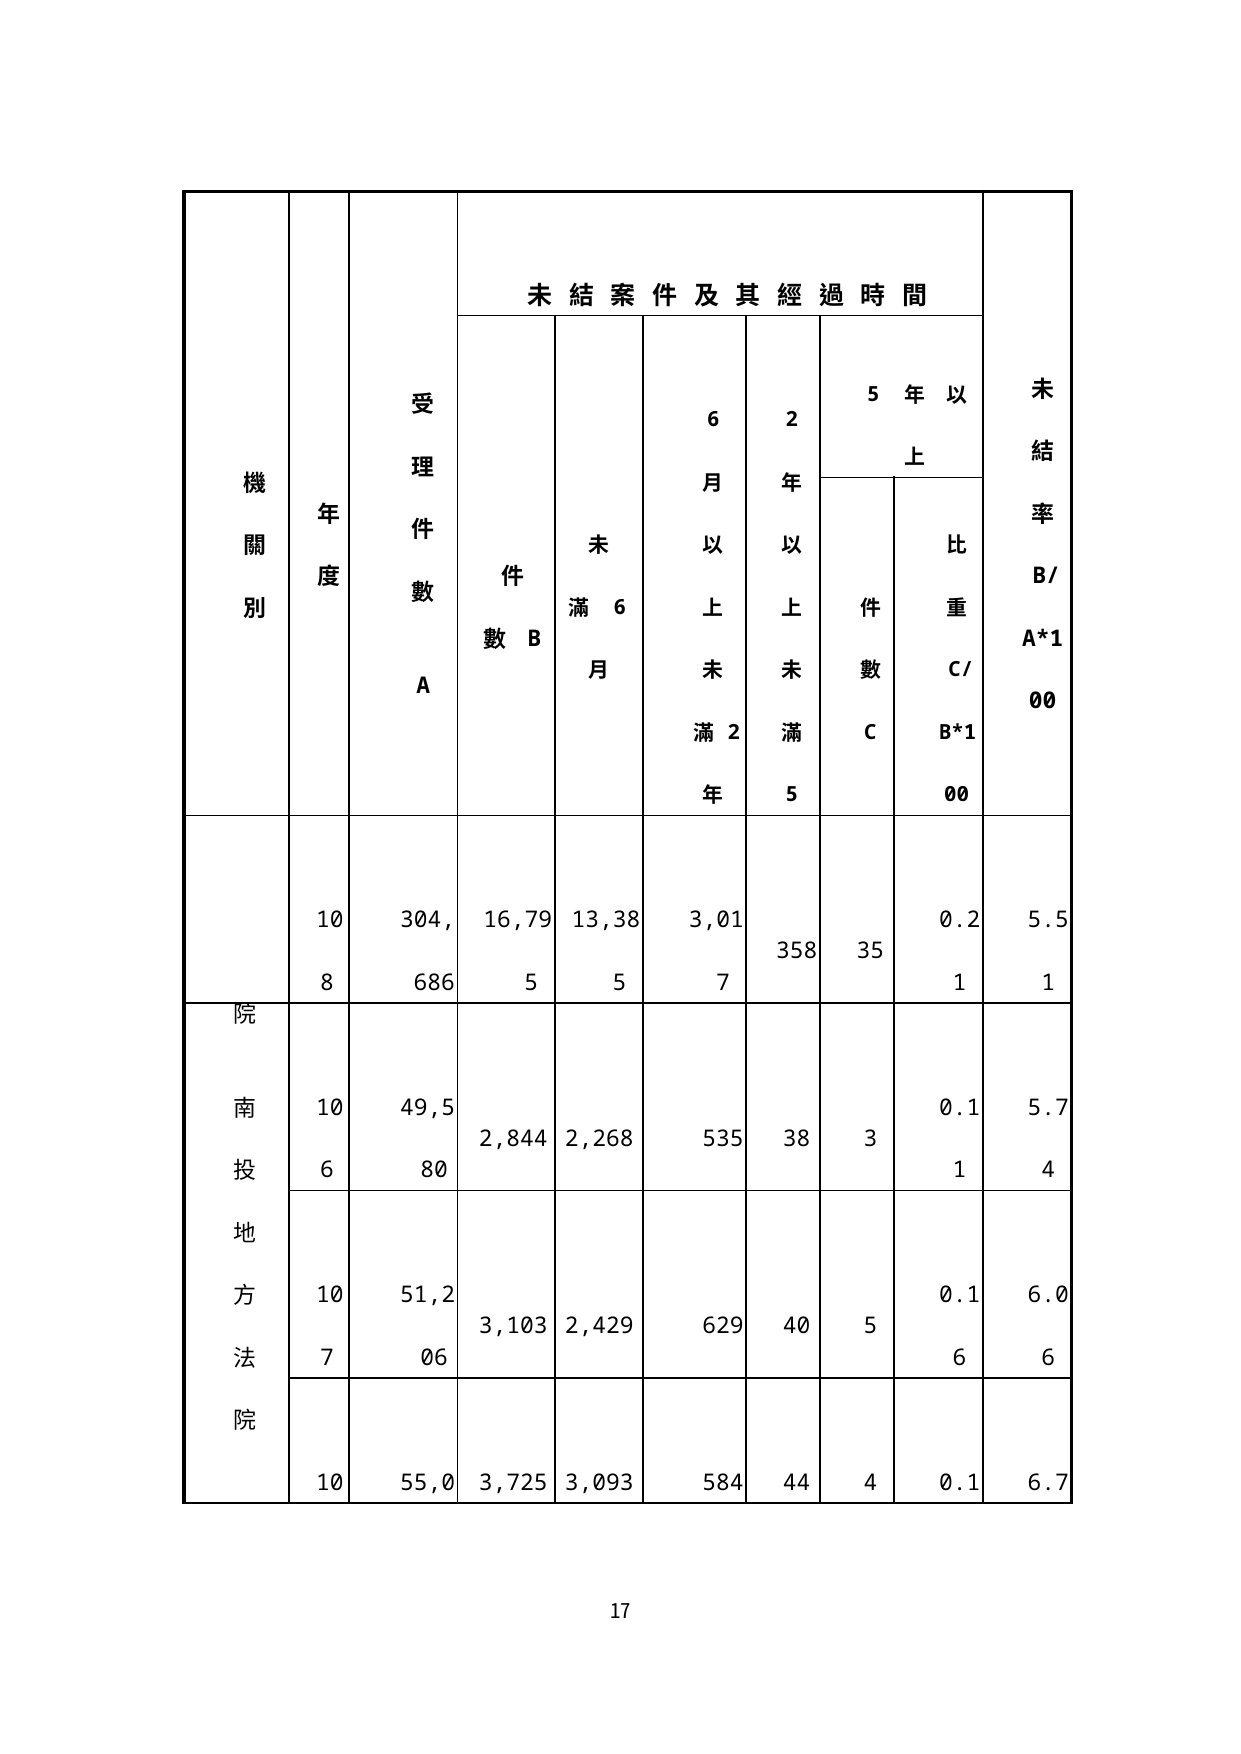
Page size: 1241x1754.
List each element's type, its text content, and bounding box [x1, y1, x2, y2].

table_cell 0.1 [895, 1379, 982, 1502]
table_cell 6月以上未滿2年 [644, 316, 745, 814]
table_cell 40 [747, 1191, 819, 1377]
table_cell 535 [644, 1004, 745, 1189]
table_header 年 度 [290, 193, 348, 814]
table_cell 0.16 [895, 1191, 982, 1377]
table_cell 2,268 [556, 1004, 642, 1189]
table_cell 3,017 [644, 816, 745, 1002]
table_cell 件數C [821, 478, 893, 814]
table_cell 51,206 [350, 1191, 457, 1377]
table_cell 6.06 [984, 1191, 1070, 1377]
table_cell 3,103 [458, 1191, 554, 1377]
table_cell 件數B [458, 316, 554, 814]
table_cell 3,725 [458, 1379, 554, 1502]
table_cell 0.11 [895, 1004, 982, 1189]
table_cell 358 [747, 816, 819, 1002]
table_cell 5年以上 [821, 316, 982, 476]
table_cell 未滿6月 [556, 316, 642, 814]
table_header 未結率B/A*100 [984, 193, 1070, 814]
table_cell 106 [290, 1004, 348, 1189]
table_cell 2年以上未滿5年 [747, 316, 819, 814]
table_cell 35 [821, 816, 893, 1002]
table_cell 629 [644, 1191, 745, 1377]
table_header 機關別 [186, 193, 288, 814]
table_header 未結案件及其經過時間 [458, 193, 982, 314]
table_cell 10 [290, 1379, 348, 1502]
table_cell 108 [290, 816, 348, 1002]
table_cell 304,686 [350, 816, 457, 1002]
table_cell 比重C/B*100 [895, 478, 982, 814]
table_cell 38 [747, 1004, 819, 1189]
table_cell 3 [821, 1004, 893, 1189]
table_cell 2,844 [458, 1004, 554, 1189]
table_cell 16,795 [458, 816, 554, 1002]
table_cell 0.21 [895, 816, 982, 1002]
table_cell 5 [821, 1191, 893, 1377]
table_cell 49,580 [350, 1004, 457, 1189]
table_cell 5.74 [984, 1004, 1070, 1189]
table_cell 2,429 [556, 1191, 642, 1377]
table_cell [186, 816, 288, 1002]
table_cell 44 [747, 1379, 819, 1502]
table_cell 107 [290, 1191, 348, 1377]
table_cell 5.51 [984, 816, 1070, 1002]
table_cell 南投地方法院 [186, 1004, 288, 1502]
table_header 受理件數 A [350, 193, 457, 814]
table_cell 4 [821, 1379, 893, 1502]
table_cell 13,385 [556, 816, 642, 1002]
table_cell 3,093 [556, 1379, 642, 1502]
table_cell 6.7 [984, 1379, 1070, 1502]
table_cell 584 [644, 1379, 745, 1502]
table_cell 55,0 [350, 1379, 457, 1502]
